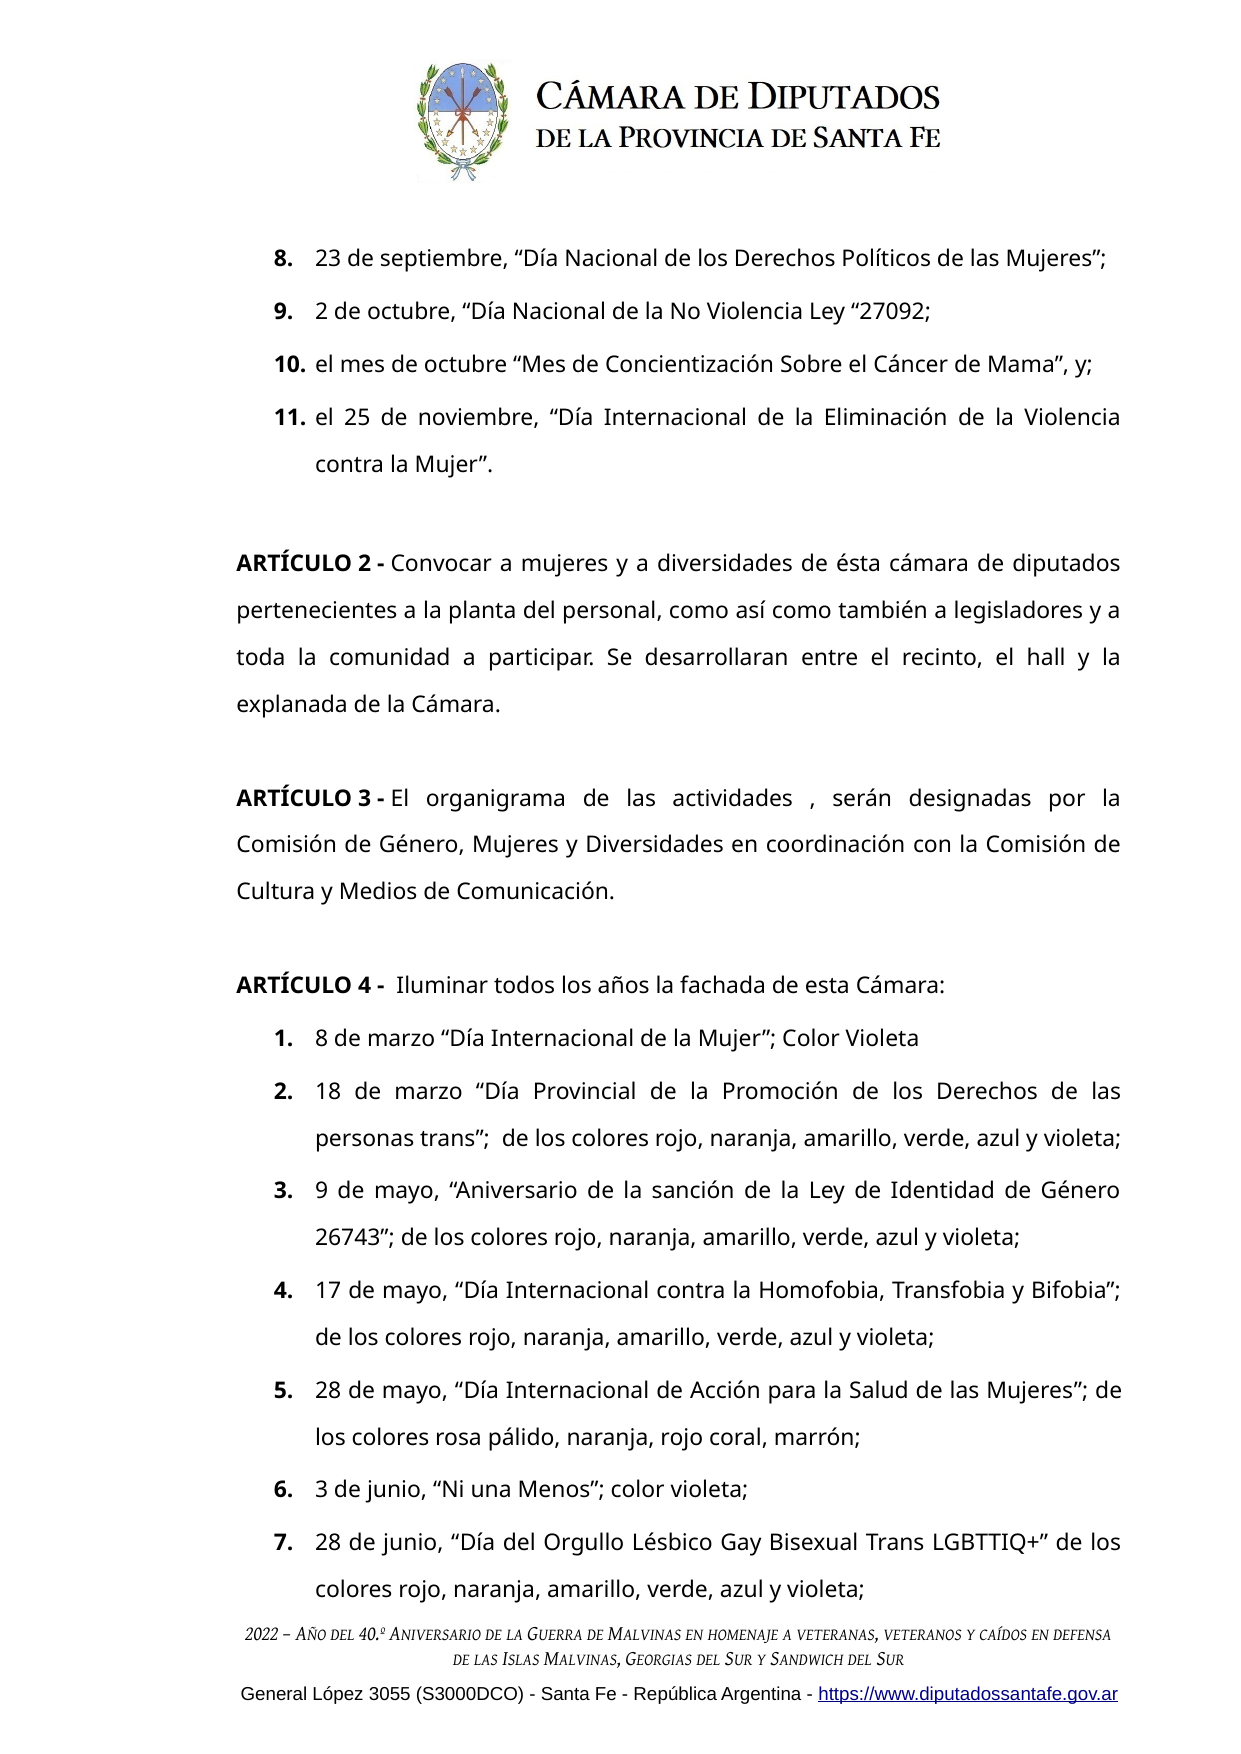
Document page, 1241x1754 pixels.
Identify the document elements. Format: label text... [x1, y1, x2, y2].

subtitle 3 de junio, “Ni una Menos”; color violeta; [273, 1473, 1122, 1505]
subtitle el mes de octubre “Mes de Concientización Sobre el Cáncer de Mama”, y; [273, 348, 1122, 379]
list El organigrama de las actividades , serán designadas por la Comisión de Género, Mujeres y Diversidades en coordinación con la Comisión de Cultura y Medios de Comunicación. [236, 782, 1122, 907]
subtitle 17 de mayo, “Día Internacional contra la Homofobia, Transfobia y Bifobia”; de los colores rojo, naranja, amarillo, verde, azul y violeta; [273, 1274, 1122, 1352]
subtitle 28 de mayo, “Día Internacional de Acción para la Salud de las Mujeres”; de los colores rosa pálido, naranja, rojo coral, marrón; [273, 1374, 1122, 1452]
subtitle 18 de marzo “Día Provincial de la Promoción de los Derechos de las personas trans”; de los colores rojo, naranja, amarillo, verde, azul y violeta; [273, 1075, 1122, 1153]
list Iluminar todos los años la fachada de esta Cámara: [236, 969, 1122, 1000]
subtitle 8 de marzo “Día Internacional de la Mujer”; Color Violeta [273, 1022, 1122, 1053]
subtitle 2 de octubre, “Día Nacional de la No Violencia Ley “27092; [273, 295, 1122, 326]
subtitle 28 de junio, “Día del Orgullo Lésbico Gay Bisexual Trans LGBTTIQ+” de los colores rojo, naranja, amarillo, verde, azul y violeta; [273, 1526, 1122, 1604]
subtitle el 25 de noviembre, “Día Internacional de la Eliminación de la Violencia contra la Mujer”. [273, 401, 1122, 479]
subtitle 23 de septiembre, “Día Nacional de los Derechos Políticos de las Mujeres”; [273, 242, 1122, 273]
subtitle 9 de mayo, “Aniversario de la sanción de la Ley de Identidad de Género 26743”; de los colores rojo, naranja, amarillo, verde, azul y violeta; [273, 1174, 1122, 1252]
picture [413, 59, 945, 183]
list Convocar a mujeres y a diversidades de ésta cámara de diputados pertenecientes a la planta del personal, como así como también a legisladores y a toda la comunidad a participar. Se desarrollaran entre el recinto, el hall y la explanada de la Cámara. [236, 547, 1122, 719]
